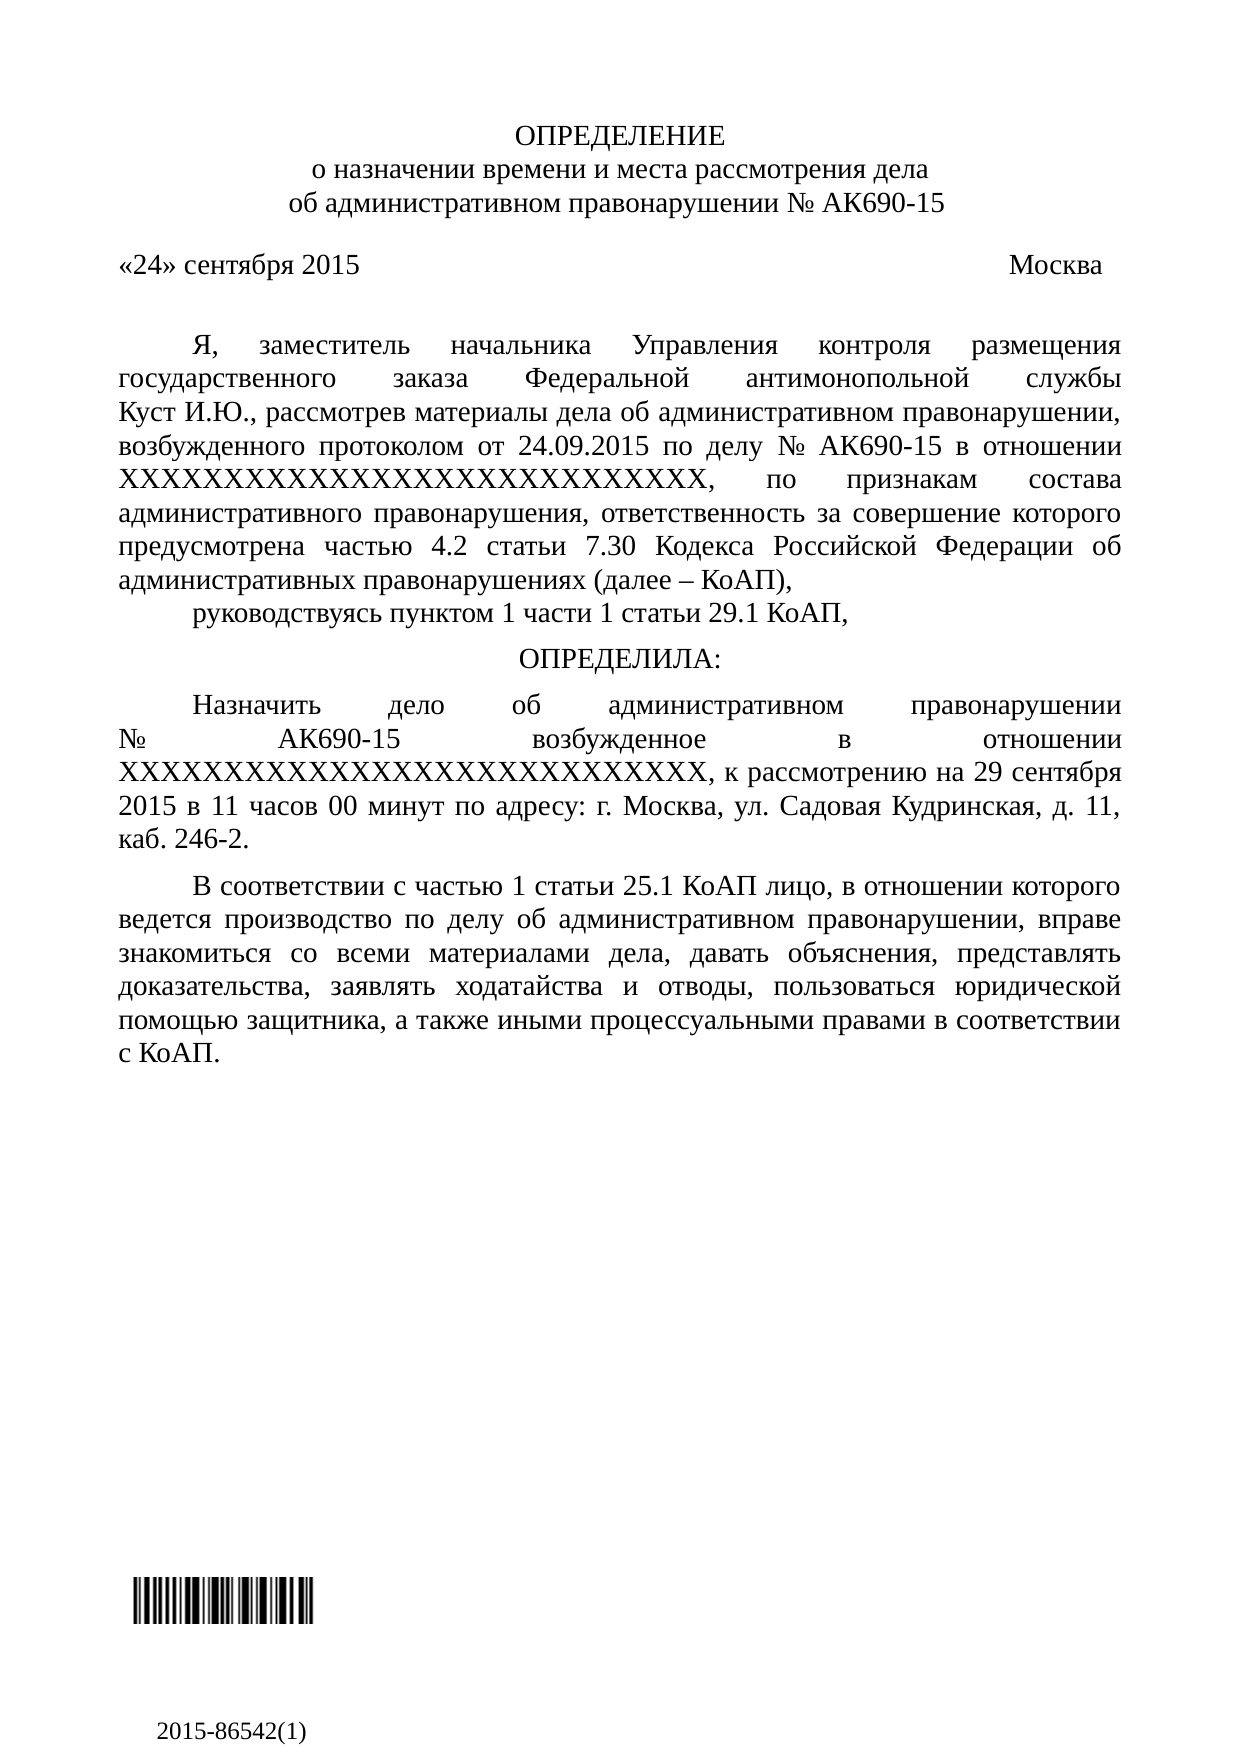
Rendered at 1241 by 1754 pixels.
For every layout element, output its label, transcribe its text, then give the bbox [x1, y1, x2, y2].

subtitle ОПРЕДЕЛЕНИЕ [118, 118, 1122, 152]
text руководствуясь пунктом 1 части 1 статьи 29.1 КоАП, [118, 595, 1122, 629]
text ОПРЕДЕЛИЛА: [118, 641, 1122, 675]
text об административном правонарушении № АК690-15 [118, 185, 1122, 219]
text Назначить дело об административном правонарушении № АК690-15 возбужденное в отношении XXXXXXXXXXXXXXXXXXXXXXXXXXXX, к рассмотрению на 29 сентября 2015 в 11 часов 00 минут по адресу: г. Москва, ул. Садовая Кудринская, д. 11, каб. 246-2. [118, 687, 1122, 855]
text о назначении времени и места рассмотрения дела [118, 152, 1122, 185]
text В соответствии с частью 1 статьи 25.1 КоАП лицо, в отношении которого ведется производство по делу об административном правонарушении, вправе знакомиться со всеми материалами дела, давать объяснения, представлять доказательства, заявлять ходатайства и отводы, пользоваться юридической помощью защитника, а также иными процессуальными правами в соответствии с КоАП. [118, 868, 1122, 1069]
picture [118, 1577, 331, 1624]
text Я, заместитель начальника Управления контроля размещения государственного заказа Федеральной антимонопольной службы Куст И.Ю., рассмотрев материалы дела об административном правонарушении, возбужденного протоколом от 24.09.2015 по делу № АК690-15 в отношении XXXXXXXXXXXXXXXXXXXXXXXXXXXX, по признакам состава административного правонарушения, ответственность за совершение которого предусмотрена частью 4.2 статьи 7.30 Кодекса Российской Федерации об административных правонарушениях (далее – КоАП), [118, 327, 1122, 595]
text «24» сентября 2015 Москва [118, 247, 1122, 281]
